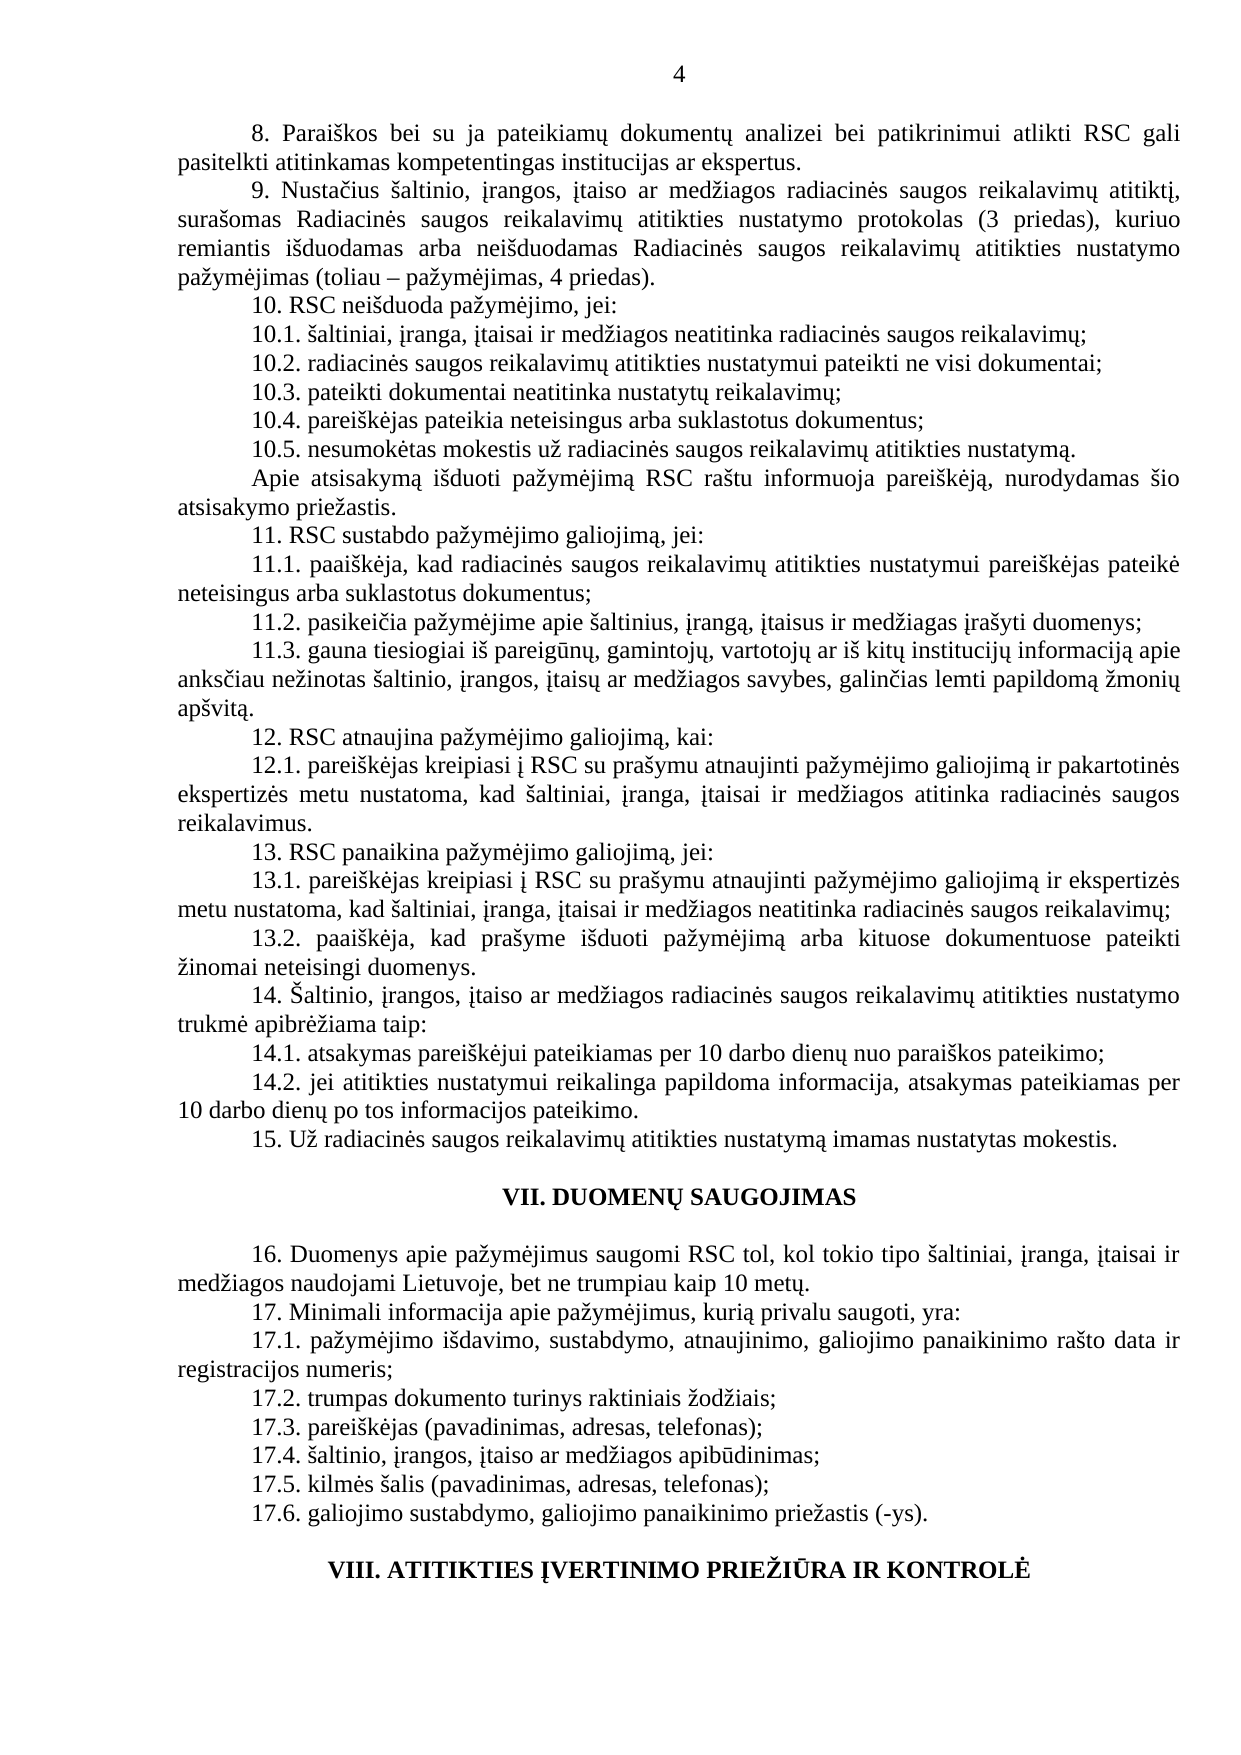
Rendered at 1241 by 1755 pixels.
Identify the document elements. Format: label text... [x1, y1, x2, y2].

text 10.3. pateikti dokumentai neatitinka nustatytų reikalavimų; [177, 377, 1181, 406]
text 14.2. jei atitikties nustatymui reikalinga papildoma informacija, atsakymas pateikiamas per 10 darbo dienų po tos informacijos pateikimo. [177, 1067, 1181, 1124]
text 11. RSC sustabdo pažymėjimo galiojimą, jei: [177, 521, 1181, 549]
text 11.2. pasikeičia pažymėjime apie šaltinius, įrangą, įtaisus ir medžiagas įrašyti duomenys; [177, 607, 1181, 636]
text 17.2. trumpas dokumento turinys raktiniais žodžiais; [177, 1383, 1181, 1412]
text 10.4. pareiškėjas pateikia neteisingus arba suklastotus dokumentus; [177, 406, 1181, 434]
text 10.2. radiacinės saugos reikalavimų atitikties nustatymui pateikti ne visi dokumentai; [177, 348, 1181, 377]
text 10.1. šaltiniai, įranga, įtaisai ir medžiagos neatitinka radiacinės saugos reikalavimų; [177, 319, 1181, 348]
text 13. RSC panaikina pažymėjimo galiojimą, jei: [177, 837, 1181, 866]
text 12. RSC atnaujina pažymėjimo galiojimą, kai: [177, 722, 1181, 751]
text Apie atsisakymą išduoti pažymėjimą RSC raštu informuoja pareiškėją, nurodydamas šio atsisakymo priežastis. [177, 463, 1181, 521]
text 11.1. paaiškėja, kad radiacinės saugos reikalavimų atitikties nustatymui pareiškėjas pateikė neteisingus arba suklastotus dokumentus; [177, 549, 1181, 607]
text 17.6. galiojimo sustabdymo, galiojimo panaikinimo priežastis (-ys). [177, 1498, 1181, 1527]
text 17.5. kilmės šalis (pavadinimas, adresas, telefonas); [177, 1469, 1181, 1498]
text 17.1. pažymėjimo išdavimo, sustabdymo, atnaujinimo, galiojimo panaikinimo rašto data ir registracijos numeris; [177, 1326, 1181, 1383]
text 17.4. šaltinio, įrangos, įtaiso ar medžiagos apibūdinimas; [177, 1441, 1181, 1469]
text 17.3. pareiškėjas (pavadinimas, adresas, telefonas); [177, 1412, 1181, 1441]
text 8. Paraiškos bei su ja pateikiamų dokumentų analizei bei patikrinimui atlikti RSC gali pasitelkti atitinkamas kompetentingas institucijas ar ekspertus. [177, 118, 1181, 176]
text 15. Už radiacinės saugos reikalavimų atitikties nustatymą imamas nustatytas mokestis. [177, 1124, 1181, 1153]
text 17. Minimali informacija apie pažymėjimus, kurią privalu saugoti, yra: [177, 1297, 1181, 1326]
text viiI. Atitikties įvertinimo priežiūra ir kontrolė [177, 1556, 1181, 1584]
text 13.2. paaiškėja, kad prašyme išduoti pažymėjimą arba kituose dokumentuose pateikti žinomai neteisingi duomenys. [177, 923, 1181, 981]
text 9. Nustačius šaltinio, įrangos, įtaiso ar medžiagos radiacinės saugos reikalavimų atitiktį, surašomas Radiacinės saugos reikalavimų atitikties nustatymo protokolas (3 priedas), kuriuo remiantis išduodamas arba neišduodamas Radiacinės saugos reikalavimų atitikties nustatymo pažymėjimas (toliau – pažymėjimas, 4 priedas). [177, 176, 1181, 291]
text 12.1. pareiškėjas kreipiasi į RSC su prašymu atnaujinti pažymėjimo galiojimą ir pakartotinės ekspertizės metu nustatoma, kad šaltiniai, įranga, įtaisai ir medžiagos atitinka radiacinės saugos reikalavimus. [177, 751, 1181, 837]
text 16. Duomenys apie pažymėjimus saugomi RSC tol, kol tokio tipo šaltiniai, įranga, įtaisai ir medžiagos naudojami Lietuvoje, bet ne trumpiau kaip 10 metų. [177, 1239, 1181, 1297]
text 11.3. gauna tiesiogiai iš pareigūnų, gamintojų, vartotojų ar iš kitų institucijų informaciją apie anksčiau nežinotas šaltinio, įrangos, įtaisų ar medžiagos savybes, galinčias lemti papildomą žmonių apšvitą. [177, 636, 1181, 722]
text 14.1. atsakymas pareiškėjui pateikiamas per 10 darbo dienų nuo paraiškos pateikimo; [177, 1038, 1181, 1067]
text 14. Šaltinio, įrangos, įtaiso ar medžiagos radiacinės saugos reikalavimų atitikties nustatymo trukmė apibrėžiama taip: [177, 981, 1181, 1038]
text viI. Duomenų saugojimas [177, 1182, 1181, 1211]
text 13.1. pareiškėjas kreipiasi į RSC su prašymu atnaujinti pažymėjimo galiojimą ir ekspertizės metu nustatoma, kad šaltiniai, įranga, įtaisai ir medžiagos neatitinka radiacinės saugos reikalavimų; [177, 866, 1181, 923]
text 10.5. nesumokėtas mokestis už radiacinės saugos reikalavimų atitikties nustatymą. [177, 434, 1181, 463]
text 10. RSC neišduoda pažymėjimo, jei: [177, 291, 1181, 319]
